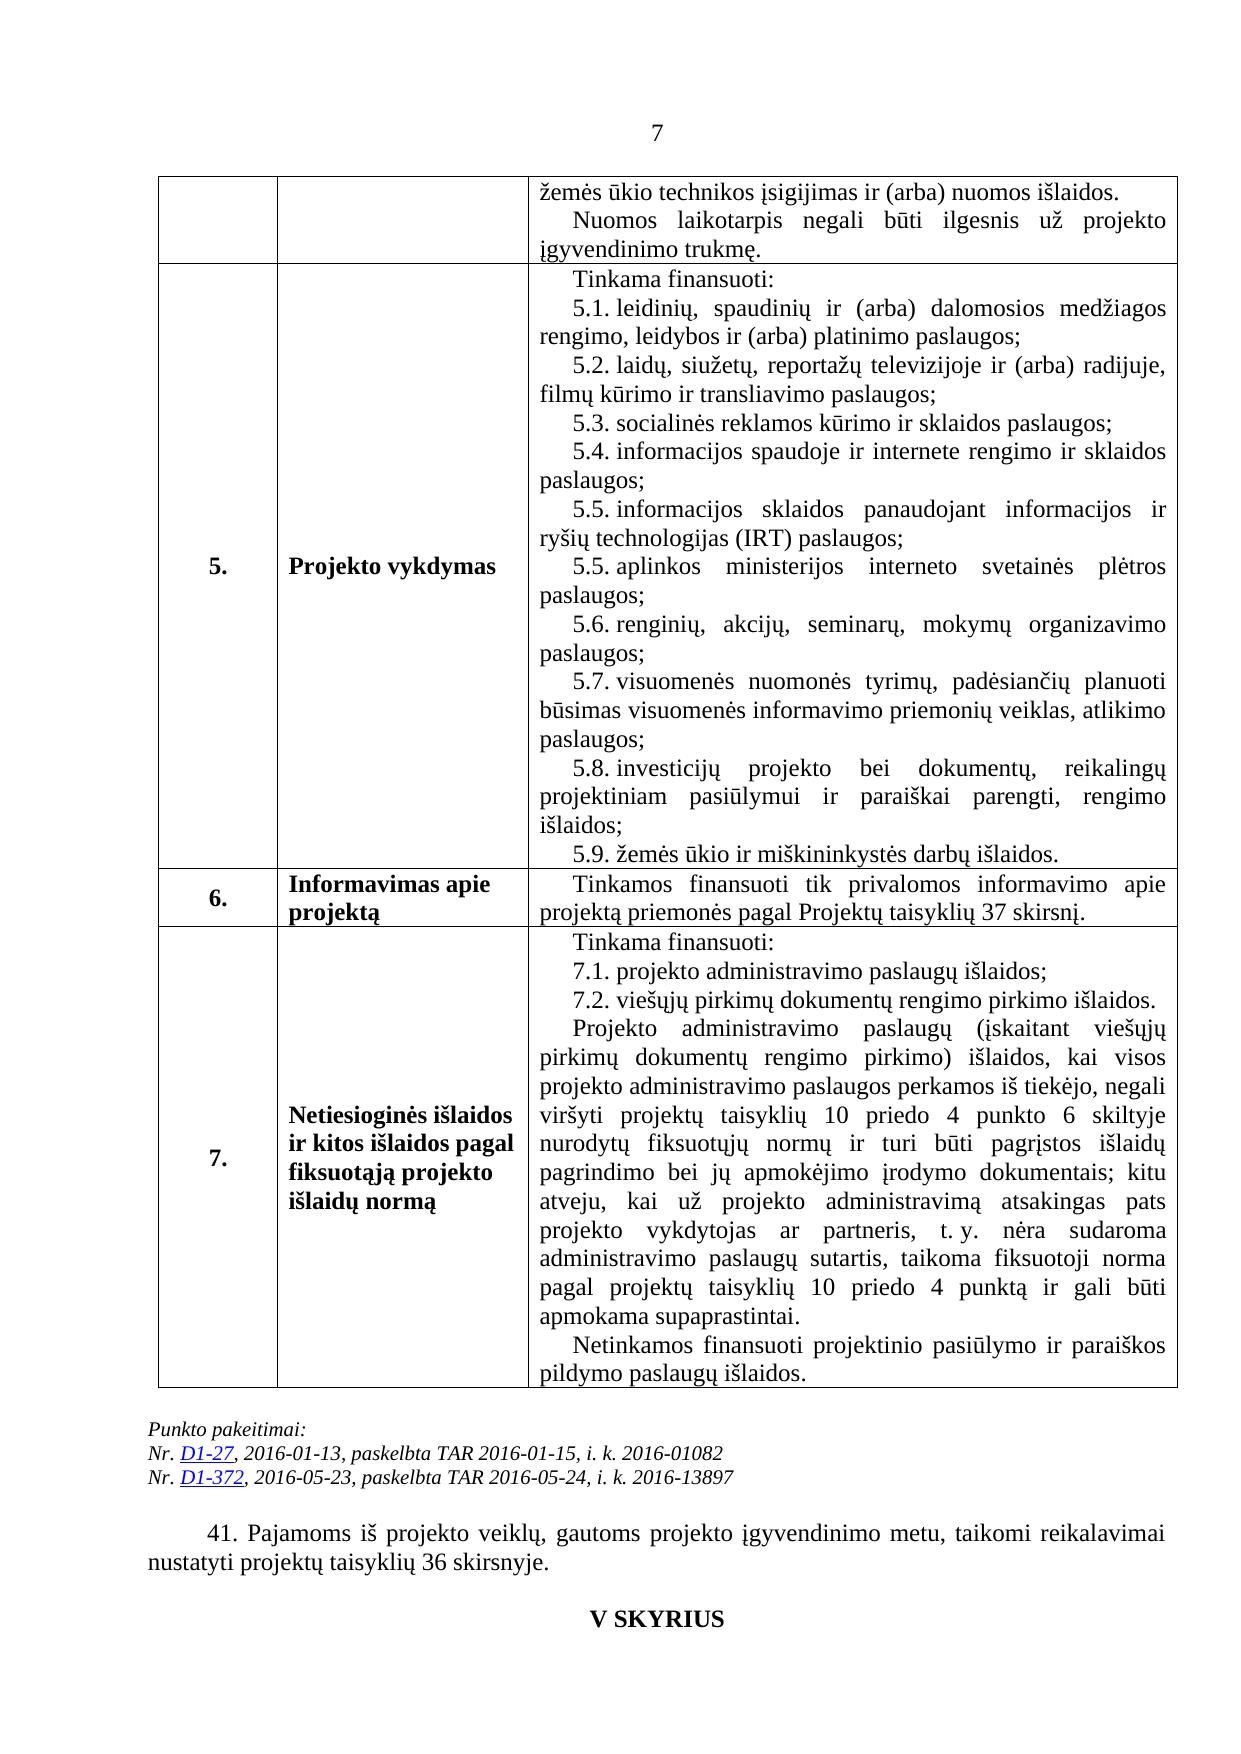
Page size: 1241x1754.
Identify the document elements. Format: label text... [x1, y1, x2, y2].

table_cell Tinkama finansuoti: 7.1. projekto administravimo paslaugų išlaidos; 7.2. viešųjų pirkimų dokumentų rengimo pirkimo išlaidos. Projekto administravimo paslaugų (įskaitant viešųjų pirkimų dokumentų rengimo pirkimo) išlaidos, kai visos projekto administravimo paslaugos perkamos iš tiekėjo, negali viršyti projektų taisyklių 10 priedo 4 punkto 6 skiltyje nurodytų fiksuotųjų normų ir turi būti pagrįstos išlaidų pagrindimo bei jų apmokėjimo įrodymo dokumentais; kitu atveju, kai už projekto administravimą atsakingas pats projekto vykdytojas ar partneris, t. y. nėra sudaroma administravimo paslaugų sutartis, taikoma fiksuotoji norma pagal projektų taisyklių 10 priedo 4 punktą ir gali būti apmokama supaprastintai. Netinkamos finansuoti projektinio pasiūlymo ir paraiškos pildymo paslaugų išlaidos. [529, 927, 1177, 1387]
text V SKYRIUS [148, 1604, 1166, 1633]
text 41. Pajamoms iš projekto veiklų, gautoms projekto įgyvendinimo metu, taikomi reikalavimai nustatyti projektų taisyklių 36 skirsnyje. [148, 1518, 1166, 1576]
table_cell [159, 177, 277, 263]
table_cell Projekto vykdymas [278, 264, 528, 868]
text Nr. D1-27, 2016-01-13, paskelbta TAR 2016-01-15, i. k. 2016-01082 [148, 1441, 1166, 1465]
table_cell [278, 177, 528, 263]
text Nr. D1-372, 2016-05-23, paskelbta TAR 2016-05-24, i. k. 2016-13897 [148, 1465, 1166, 1489]
table_cell 5. [159, 264, 277, 868]
table_cell 7. [159, 927, 277, 1387]
table_cell 6. [159, 869, 277, 926]
table_cell Informavimas apie projektą [278, 869, 528, 926]
table_cell Tinkamos finansuoti tik privalomos informavimo apie projektą priemonės pagal Projektų taisyklių 37 skirsnį. [529, 869, 1177, 926]
table_cell Netiesioginės išlaidos ir kitos išlaidos pagal fiksuotąją projekto išlaidų normą [278, 927, 528, 1387]
table_cell žemės ūkio technikos įsigijimas ir (arba) nuomos išlaidos. Nuomos laikotarpis negali būti ilgesnis už projekto įgyvendinimo trukmę. [529, 177, 1177, 263]
table_cell Tinkama finansuoti: 5.1. leidinių, spaudinių ir (arba) dalomosios medžiagos rengimo, leidybos ir (arba) platinimo paslaugos; 5.2. laidų, siužetų, reportažų televizijoje ir (arba) radijuje, filmų kūrimo ir transliavimo paslaugos; 5.3. socialinės reklamos kūrimo ir sklaidos paslaugos; 5.4. informacijos spaudoje ir internete rengimo ir sklaidos paslaugos; 5.5. informacijos sklaidos panaudojant informacijos ir ryšių technologijas (IRT) paslaugos; 5.5. aplinkos ministerijos interneto svetainės plėtros paslaugos; 5.6. renginių, akcijų, seminarų, mokymų organizavimo paslaugos; 5.7. visuomenės nuomonės tyrimų, padėsiančių planuoti būsimas visuomenės informavimo priemonių veiklas, atlikimo paslaugos; 5.8. investicijų projekto bei dokumentų, reikalingų projektiniam pasiūlymui ir paraiškai parengti, rengimo išlaidos; 5.9. žemės ūkio ir miškininkystės darbų išlaidos. [529, 264, 1177, 868]
text Punkto pakeitimai: [148, 1417, 1166, 1441]
